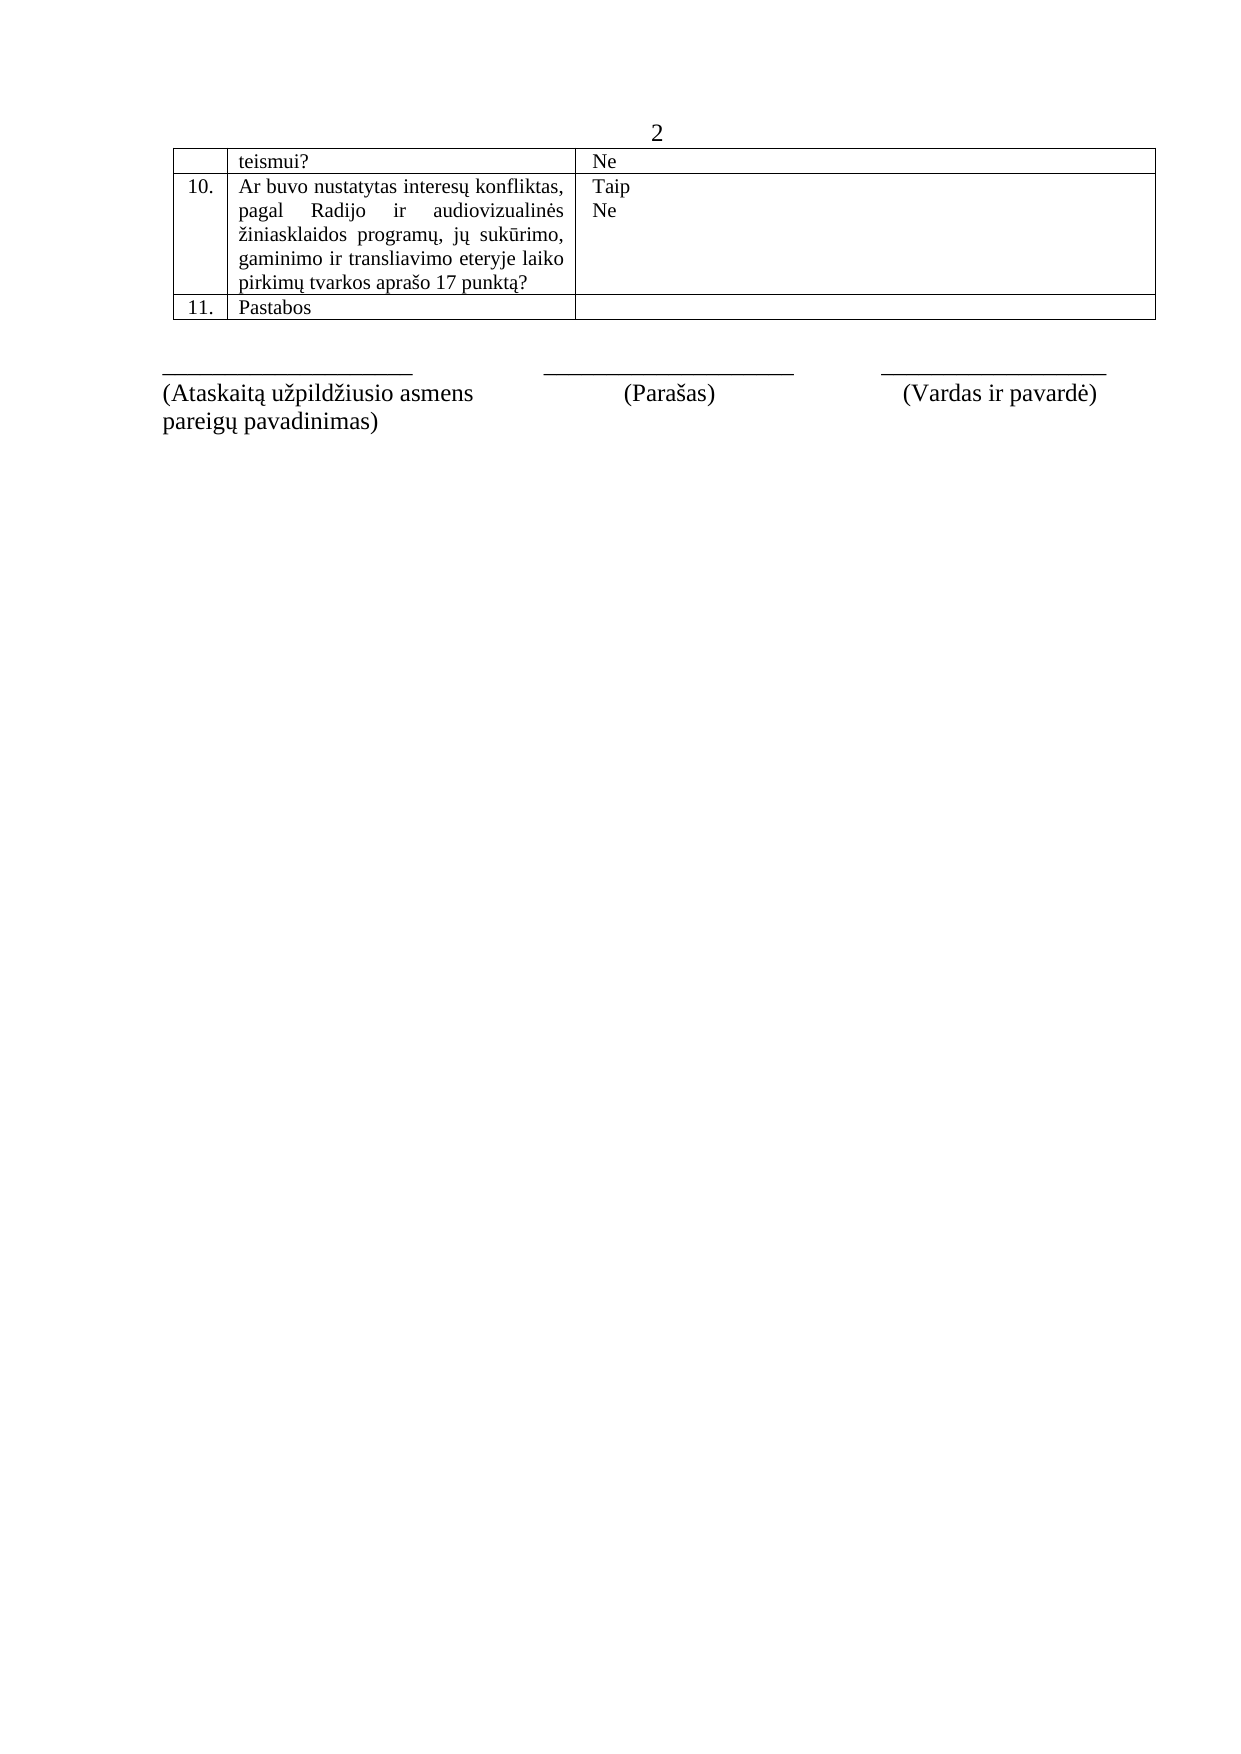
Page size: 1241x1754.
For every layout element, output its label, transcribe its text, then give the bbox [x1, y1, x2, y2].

table_cell Taip Ne [576, 174, 1155, 294]
text (Ataskaitą užpildžiusio asmens (Parašas) (Vardas ir pavardė) [162, 378, 1152, 406]
text ____________________ ____________________ __________________ [162, 349, 1152, 378]
table_cell Pastabos [228, 295, 575, 319]
table_cell Ne [576, 149, 1155, 173]
table_cell [576, 295, 1155, 319]
table_cell 10. [174, 174, 227, 294]
table_cell 11. [174, 295, 227, 319]
table_cell Ar buvo nustatytas interesų konfliktas, pagal Radijo ir audiovizualinės žiniasklaidos programų, jų sukūrimo, gaminimo ir transliavimo eteryje laiko pirkimų tvarkos aprašo 17 punktą? [228, 174, 575, 294]
table_cell teismui? [228, 149, 575, 173]
text pareigų pavadinimas) [162, 406, 1152, 435]
table_cell [174, 149, 227, 173]
